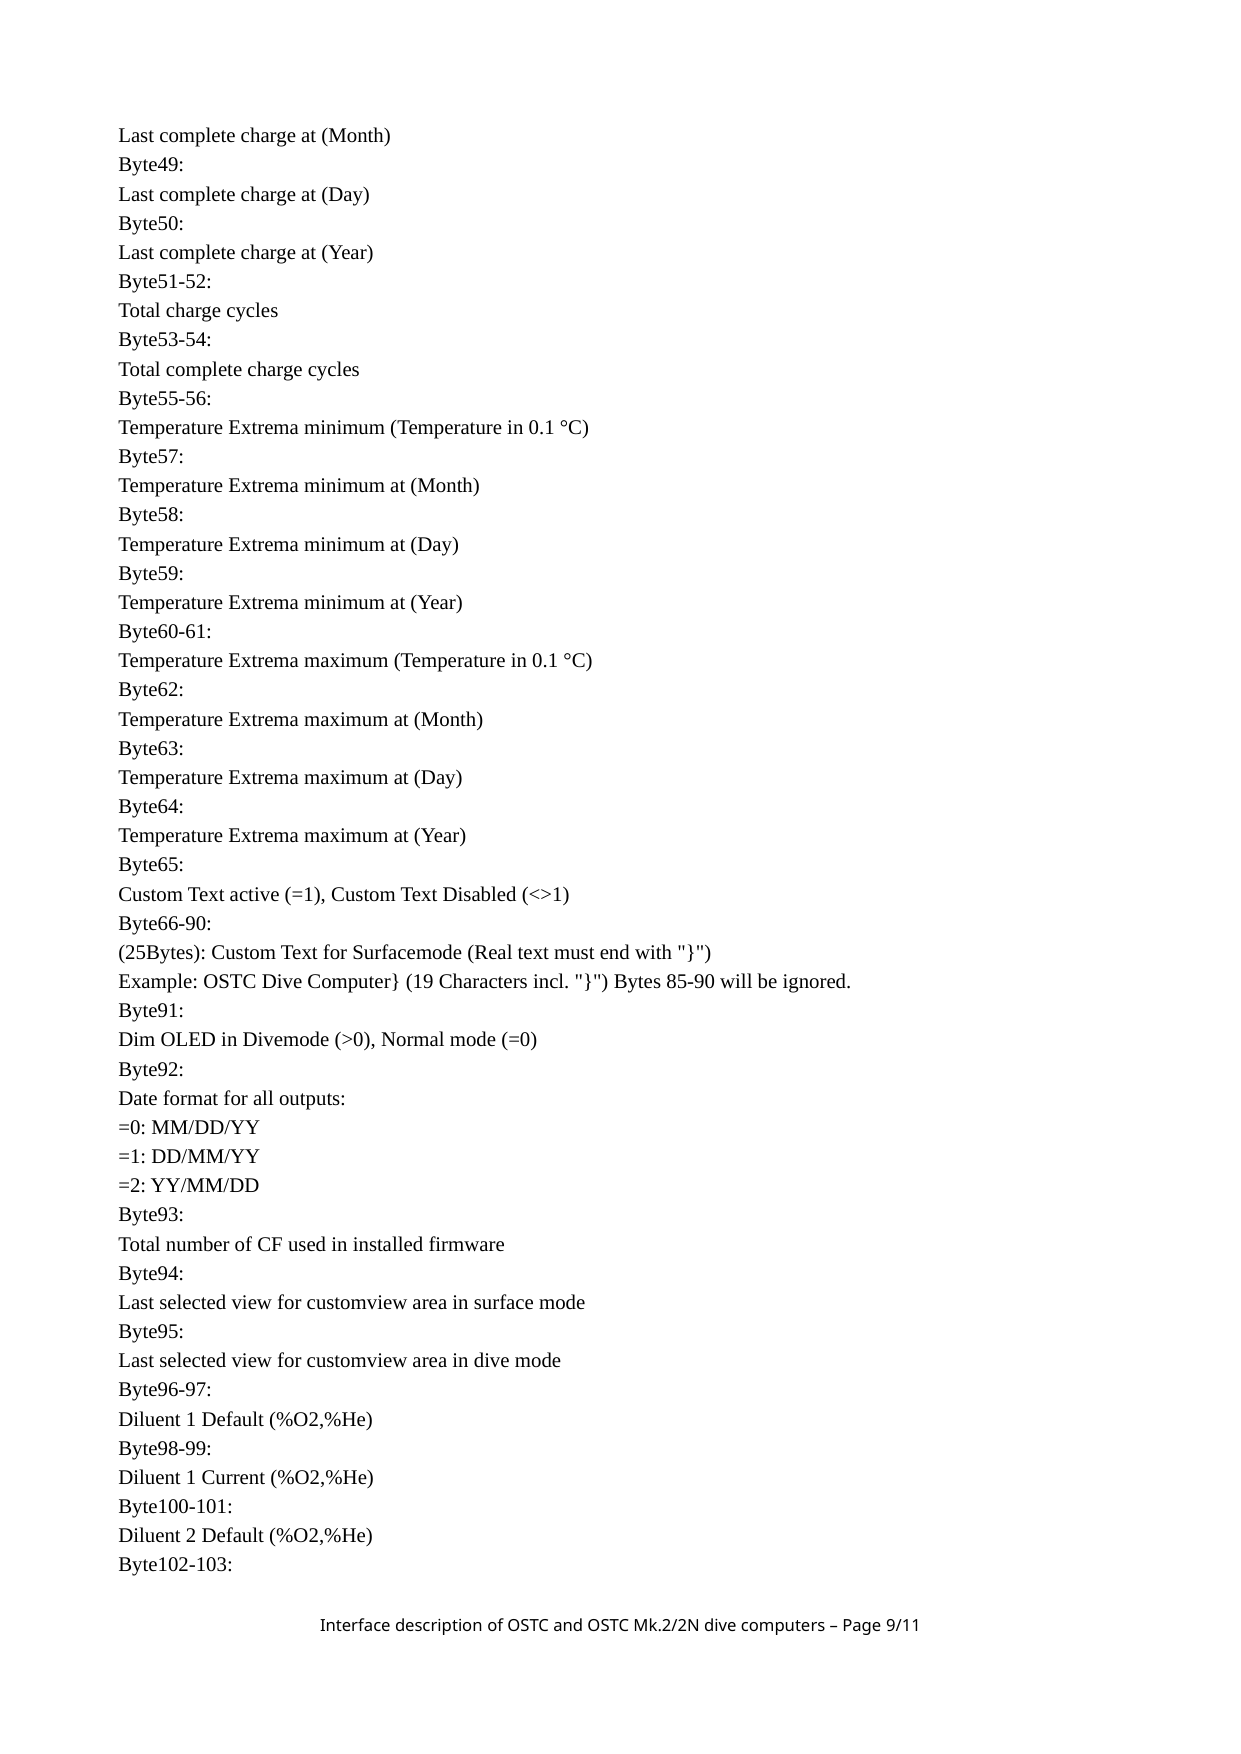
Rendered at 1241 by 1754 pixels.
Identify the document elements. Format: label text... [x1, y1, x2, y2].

text Byte49: [118, 147, 1122, 176]
text Last complete charge at (Month) [118, 118, 1122, 147]
text Byte59: [118, 556, 1122, 585]
text Byte100-101: [118, 1489, 1122, 1518]
text Byte96-97: [118, 1372, 1122, 1401]
text Byte102-103: [118, 1547, 1122, 1576]
text Last selected view for customview area in surface mode [118, 1285, 1122, 1314]
text Temperature Extrema maximum at (Month) [118, 701, 1122, 731]
text Byte57: [118, 439, 1122, 468]
text Diluent 1 Default (%O2,%He) [118, 1401, 1122, 1431]
text Last complete charge at (Day) [118, 176, 1122, 206]
text Byte98-99: [118, 1431, 1122, 1460]
text =0: MM/DD/YY [118, 1110, 1122, 1139]
text Byte50: [118, 206, 1122, 235]
text Byte94: [118, 1256, 1122, 1285]
text Byte64: [118, 789, 1122, 818]
text Byte93: [118, 1197, 1122, 1226]
text Byte53-54: [118, 322, 1122, 351]
text Custom Text active (=1), Custom Text Disabled (<>1) [118, 876, 1122, 906]
text Last selected view for customview area in dive mode [118, 1343, 1122, 1372]
text Byte91: [118, 993, 1122, 1022]
text Byte65: [118, 847, 1122, 876]
text Last complete charge at (Year) [118, 235, 1122, 264]
text Temperature Extrema maximum (Temperature in 0.1 °C) [118, 643, 1122, 672]
text Byte63: [118, 731, 1122, 760]
text (25Bytes): Custom Text for Surfacemode (Real text must end with "}") [118, 935, 1122, 964]
text =1: DD/MM/YY [118, 1139, 1122, 1168]
text Byte92: [118, 1051, 1122, 1081]
text Byte51-52: [118, 264, 1122, 293]
text Byte60-61: [118, 614, 1122, 643]
text =2: YY/MM/DD [118, 1168, 1122, 1197]
text Temperature Extrema minimum at (Month) [118, 468, 1122, 497]
text Byte55-56: [118, 381, 1122, 410]
text Temperature Extrema maximum at (Day) [118, 760, 1122, 789]
text Diluent 2 Default (%O2,%He) [118, 1518, 1122, 1547]
text Date format for all outputs: [118, 1081, 1122, 1110]
text Diluent 1 Current (%O2,%He) [118, 1460, 1122, 1489]
text Total charge cycles [118, 293, 1122, 322]
text Byte66-90: [118, 906, 1122, 935]
text Temperature Extrema maximum at (Year) [118, 818, 1122, 847]
text Byte95: [118, 1314, 1122, 1343]
text Temperature Extrema minimum at (Year) [118, 585, 1122, 614]
text Total number of CF used in installed firmware [118, 1226, 1122, 1256]
text Temperature Extrema minimum (Temperature in 0.1 °C) [118, 410, 1122, 439]
text Temperature Extrema minimum at (Day) [118, 526, 1122, 556]
text Total complete charge cycles [118, 351, 1122, 381]
text Byte58: [118, 497, 1122, 526]
text Byte62: [118, 672, 1122, 701]
text Example: OSTC Dive Computer} (19 Characters incl. "}") Bytes 85-90 will be ignored. [118, 964, 1122, 993]
text Dim OLED in Divemode (>0), Normal mode (=0) [118, 1022, 1122, 1051]
